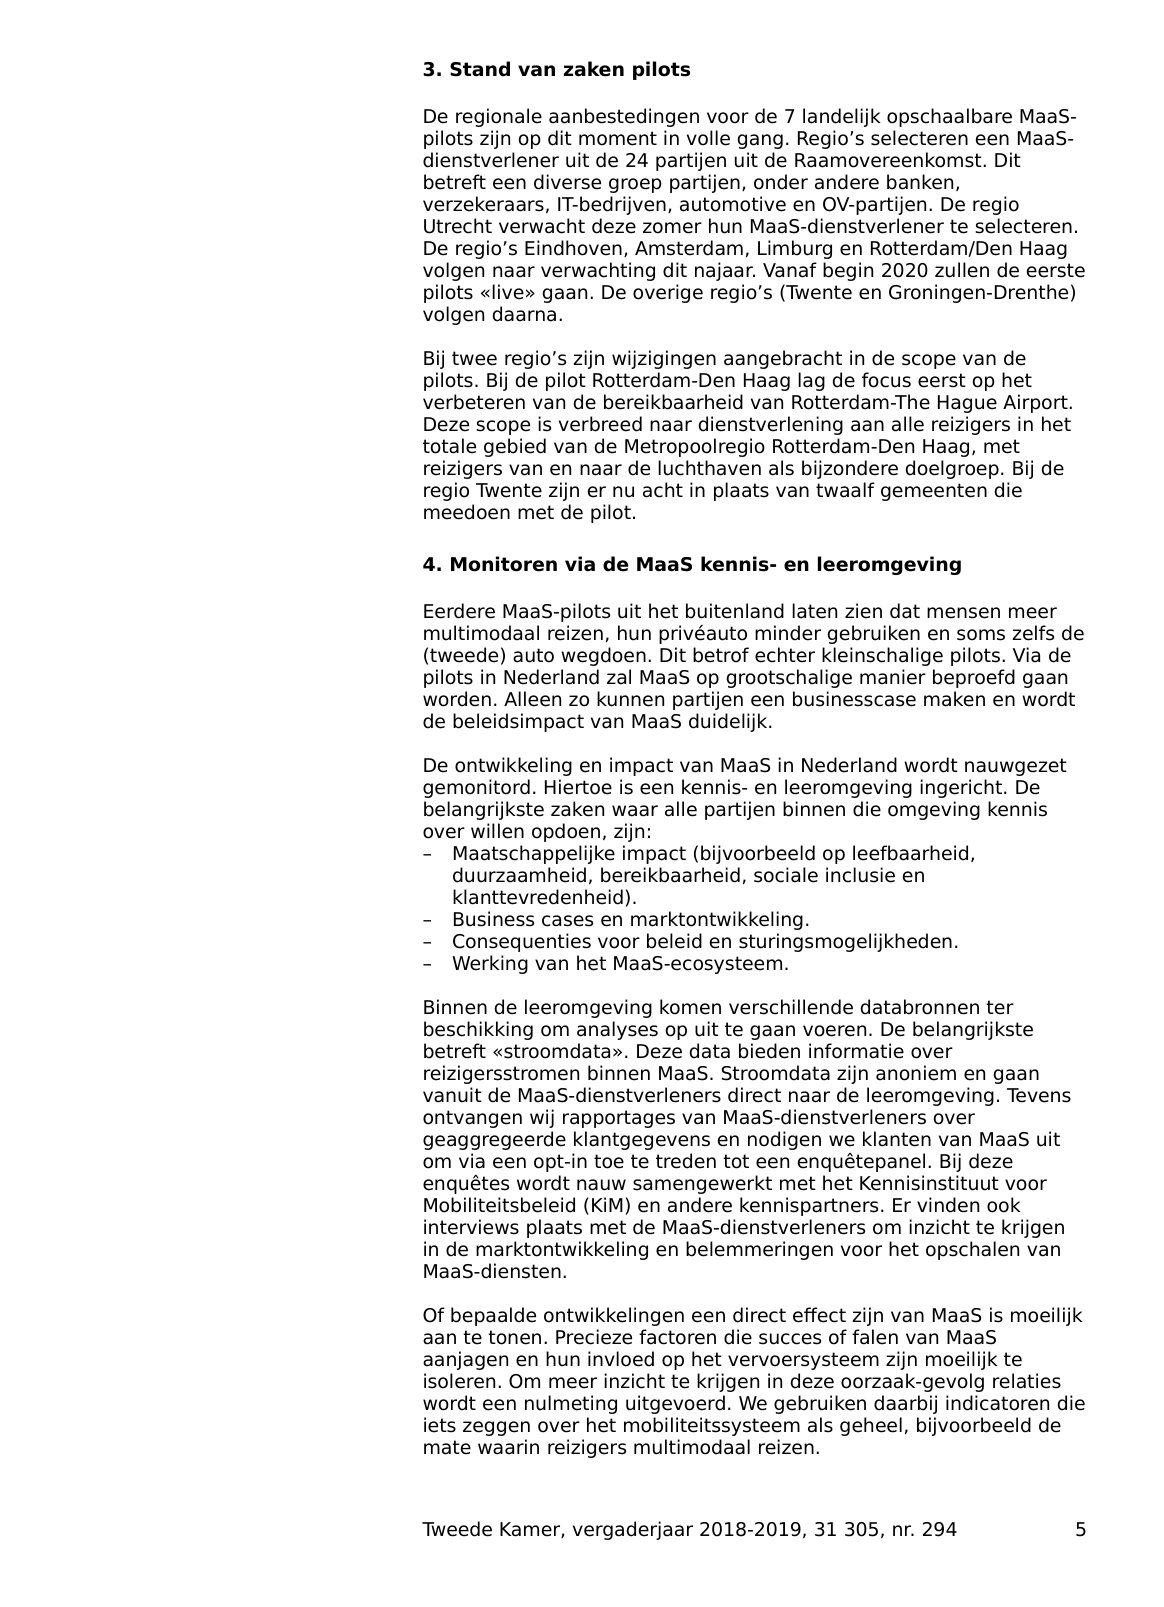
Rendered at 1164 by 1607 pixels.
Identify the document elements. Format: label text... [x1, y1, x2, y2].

text – Business cases en marktontwikkeling. [422, 909, 1087, 931]
text Eerdere MaaS-pilots uit het buitenland laten zien dat mensen meer multimodaal reizen, hun privéauto minder gebruiken en soms zelfs de (tweede) auto wegdoen. Dit betrof echter kleinschalige pilots. Via de pilots in Nederland zal MaaS op grootschalige manier beproefd gaan worden. Alleen zo kunnen partijen een businesscase maken en wordt de beleidsimpact van MaaS duidelijk. [422, 601, 1087, 733]
text – Maatschappelijke impact (bijvoorbeeld op leefbaarheid, duurzaamheid, bereikbaarheid, sociale inclusie en klanttevredenheid). [422, 843, 1087, 909]
text Binnen de leeromgeving komen verschillende databronnen ter beschikking om analyses op uit te gaan voeren. De belangrijkste betreft «stroomdata». Deze data bieden informatie over reizigersstromen binnen MaaS. Stroomdata zijn anoniem en gaan vanuit de MaaS-dienstverleners direct naar de leeromgeving. Tevens ontvangen wij rapportages van MaaS-dienstverleners over geaggregeerde klantgegevens en nodigen we klanten van MaaS uit om via een opt-in toe te treden tot een enquêtepanel. Bij deze enquêtes wordt nauw samengewerkt met het Kennisinstituut voor Mobiliteitsbeleid (KiM) en andere kennispartners. Er vinden ook interviews plaats met de MaaS-dienstverleners om inzicht te krijgen in de marktontwikkeling en belemmeringen voor het opschalen van MaaS-diensten. [422, 997, 1087, 1283]
subtitle 3. Stand van zaken pilots [422, 59, 1087, 81]
text Of bepaalde ontwikkelingen een direct effect zijn van MaaS is moeilijk aan te tonen. Precieze factoren die succes of falen van MaaS aanjagen en hun invloed op het vervoersysteem zijn moeilijk te isoleren. Om meer inzicht te krijgen in deze oorzaak-gevolg relaties wordt een nulmeting uitgevoerd. We gebruiken daarbij indicatoren die iets zeggen over het mobiliteitssysteem als geheel, bijvoorbeeld de mate waarin reizigers multimodaal reizen. [422, 1305, 1087, 1459]
text De regionale aanbestedingen voor de 7 landelijk opschaalbare MaaS-pilots zijn op dit moment in volle gang. Regio’s selecteren een MaaS-dienstverlener uit de 24 partijen uit de Raamovereenkomst. Dit betreft een diverse groep partijen, onder andere banken, verzekeraars, IT-bedrijven, automotive en OV-partijen. De regio Utrecht verwacht deze zomer hun MaaS-dienstverlener te selecteren. De regio’s Eindhoven, Amsterdam, Limburg en Rotterdam/Den Haag volgen naar verwachting dit najaar. Vanaf begin 2020 zullen de eerste pilots «live» gaan. De overige regio’s (Twente en Groningen-Drenthe) volgen daarna. [422, 106, 1087, 326]
text De ontwikkeling en impact van MaaS in Nederland wordt nauwgezet gemonitord. Hiertoe is een kennis- en leeromgeving ingericht. De belangrijkste zaken waar alle partijen binnen die omgeving kennis over willen opdoen, zijn: [422, 755, 1087, 843]
subtitle 4. Monitoren via de MaaS kennis- en leeromgeving [422, 554, 1087, 576]
text – Consequenties voor beleid en sturingsmogelijkheden. [422, 931, 1087, 953]
text Bij twee regio’s zijn wijzigingen aangebracht in de scope van de pilots. Bij de pilot Rotterdam-Den Haag lag de focus eerst op het verbeteren van de bereikbaarheid van Rotterdam-The Hague Airport. Deze scope is verbreed naar dienstverlening aan alle reizigers in het totale gebied van de Metropoolregio Rotterdam-Den Haag, met reizigers van en naar de luchthaven als bijzondere doelgroep. Bij de regio Twente zijn er nu acht in plaats van twaalf gemeenten die meedoen met de pilot. [422, 348, 1087, 524]
text – Werking van het MaaS-ecosysteem. [422, 953, 1087, 975]
